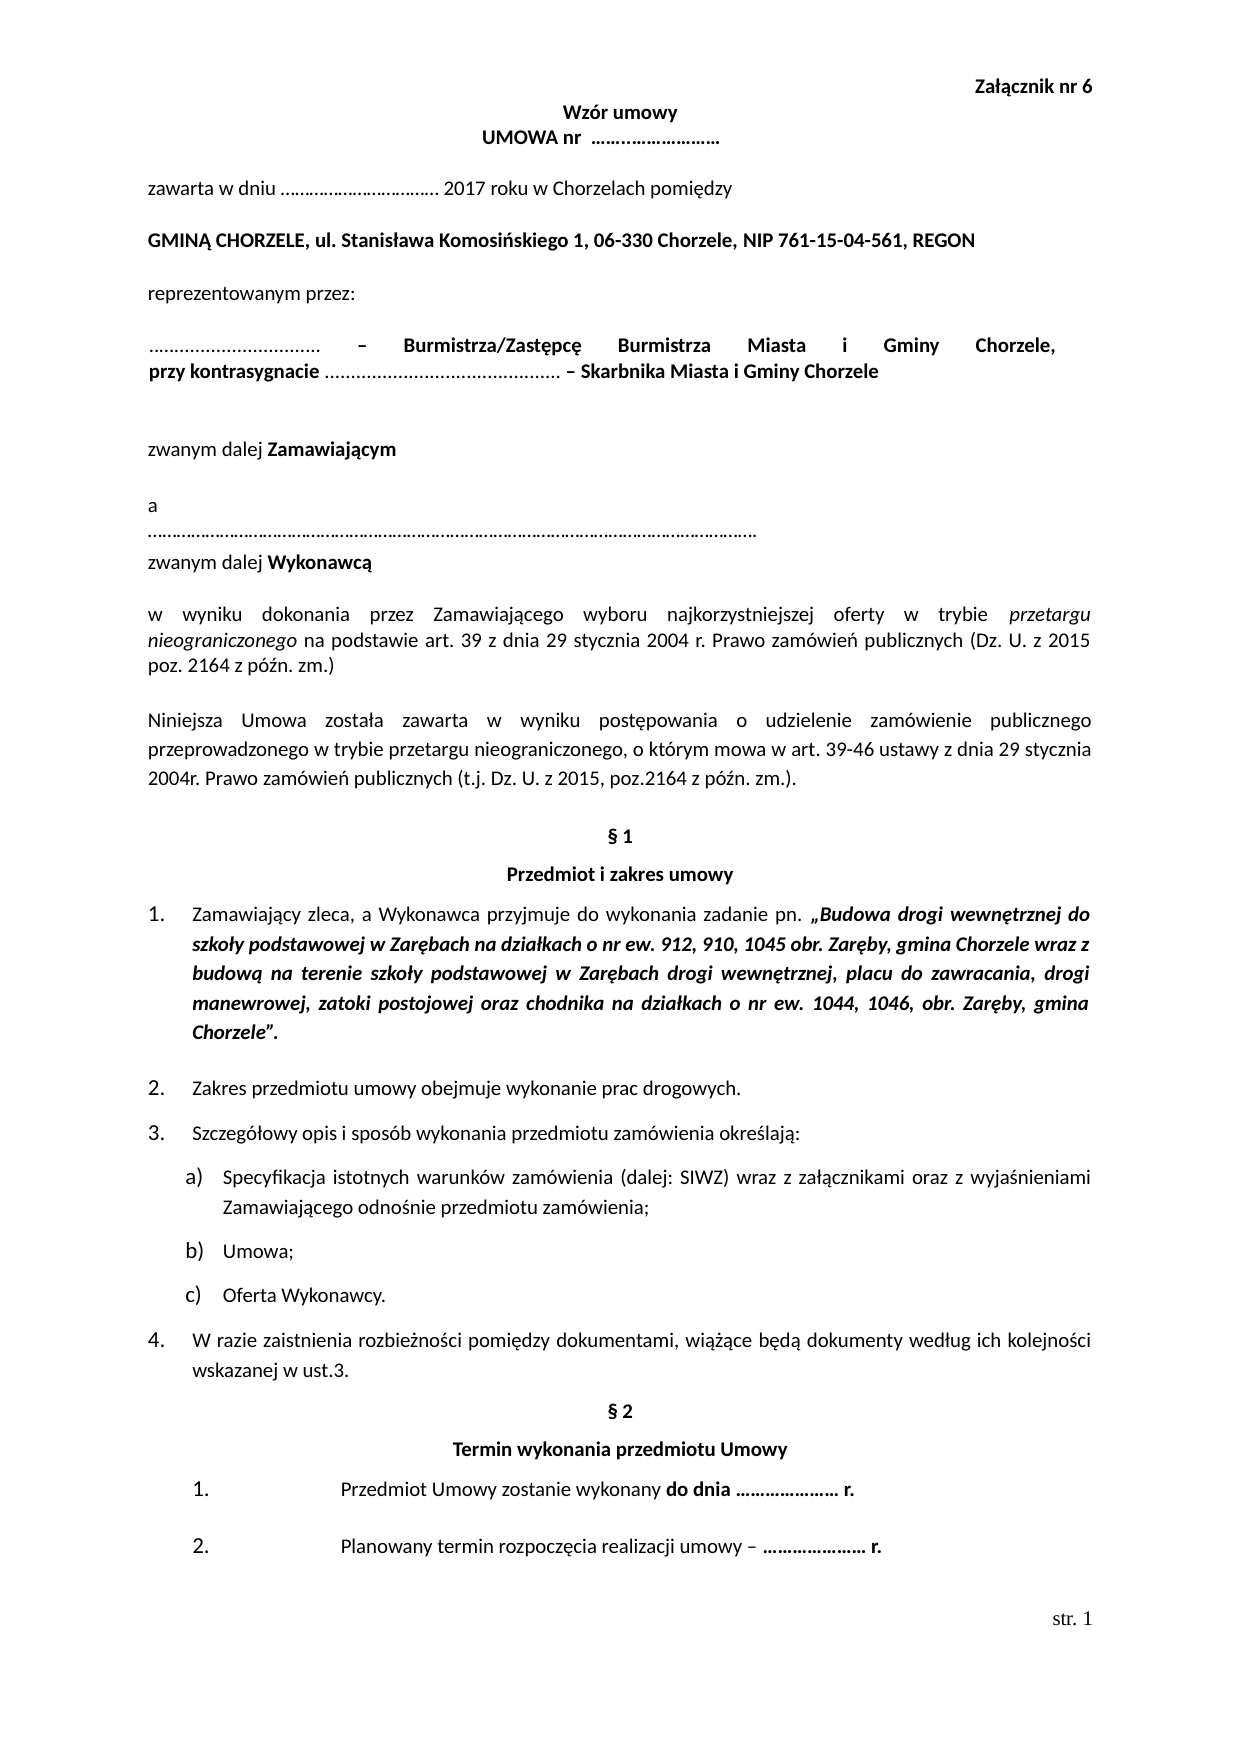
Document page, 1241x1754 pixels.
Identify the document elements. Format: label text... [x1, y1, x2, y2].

list Umowa; [185, 1236, 1093, 1264]
text zwanym dalej Wykonawcą [148, 549, 1093, 574]
list Planowany termin rozpoczęcia realizacji umowy – ………………… r. [192, 1532, 1093, 1560]
text zwanym dalej Zamawiającym [148, 437, 1093, 462]
list Zakres przedmiotu umowy obejmuje wykonanie prac drogowych. [148, 1073, 1093, 1101]
text w wyniku dokonania przez Zamawiającego wyboru najkorzystniejszej oferty w trybie przetargu nieograniczonego na podstawie art. 39 z dnia 29 stycznia 2004 r. Prawo zamówień publicznych (Dz. U. z 2015 poz. 2164 z późn. zm.) [148, 602, 1093, 678]
text a [148, 492, 1093, 517]
text Załącznik nr 6 [148, 74, 1093, 99]
text Niniejsza Umowa została zawarta w wyniku postępowania o udzielenie zamówienie publicznego przeprowadzonego w trybie przetargu nieograniczonego, o którym mowa w art. 39-46 ustawy z dnia 29 stycznia 2004r. Prawo zamówień publicznych (t.j. Dz. U. z 2015, poz.2164 z późn. zm.). [148, 707, 1093, 791]
text zawarta w dniu …………………………… 2017 roku w Chorzelach pomiędzy [148, 175, 1091, 201]
text reprezentowanym przez: [148, 281, 1093, 306]
list Zamawiający zleca, a Wykonawca przyjmuje do wykonania zadanie pn. „Budowa drogi wewnętrznej do szkoły podstawowej w Zarębach na działkach o nr ew. 912, 910, 1045 obr. Zaręby, gmina Chorzele wraz z budową na terenie szkoły podstawowej w Zarębach drogi wewnętrznej, placu do zawracania, drogi manewrowej, zatoki postojowej oraz chodnika na działkach o nr ew. 1044, 1046, obr. Zaręby, gmina Chorzele”. [148, 899, 1093, 1044]
list Oferta Wykonawcy. [185, 1281, 1093, 1308]
text § 1 [148, 824, 1093, 849]
text § 2 [148, 1399, 1093, 1424]
text Przedmiot i zakres umowy [148, 862, 1093, 887]
list Specyfikacja istotnych warunków zamówienia (dalej: SIWZ) wraz z załącznikami oraz z wyjaśnieniami Zamawiającego odnośnie przedmiotu zamówienia; [185, 1162, 1093, 1219]
list Przedmiot Umowy zostanie wykonany do dnia ………………… r. [192, 1474, 1093, 1502]
text Wzór umowy [148, 99, 1093, 124]
text ..…............................ – Burmistrza/Zastępcę Burmistrza Miasta i Gminy Chorzele, przy kontrasygnacie ............................................. – Skarbnika Miasta i Gminy Chorzele [149, 332, 1093, 383]
list Szczegółowy opis i sposób wykonania przedmiotu zamówienia określają: [148, 1118, 1093, 1146]
list W razie zaistnienia rozbieżności pomiędzy dokumentami, wiążące będą dokumenty według ich kolejności wskazanej w ust.3. [148, 1325, 1093, 1382]
text Termin wykonania przedmiotu Umowy [148, 1437, 1093, 1462]
text GMINĄ CHORZELE, ul. Stanisława Komosińskiego 1, 06-330 Chorzele, NIP 761-15-04-561, REGON [148, 227, 1091, 253]
text ………………………………………………………………………………………………………………. [148, 517, 1093, 543]
text UMOWA nr ……..……………… [148, 124, 1055, 150]
